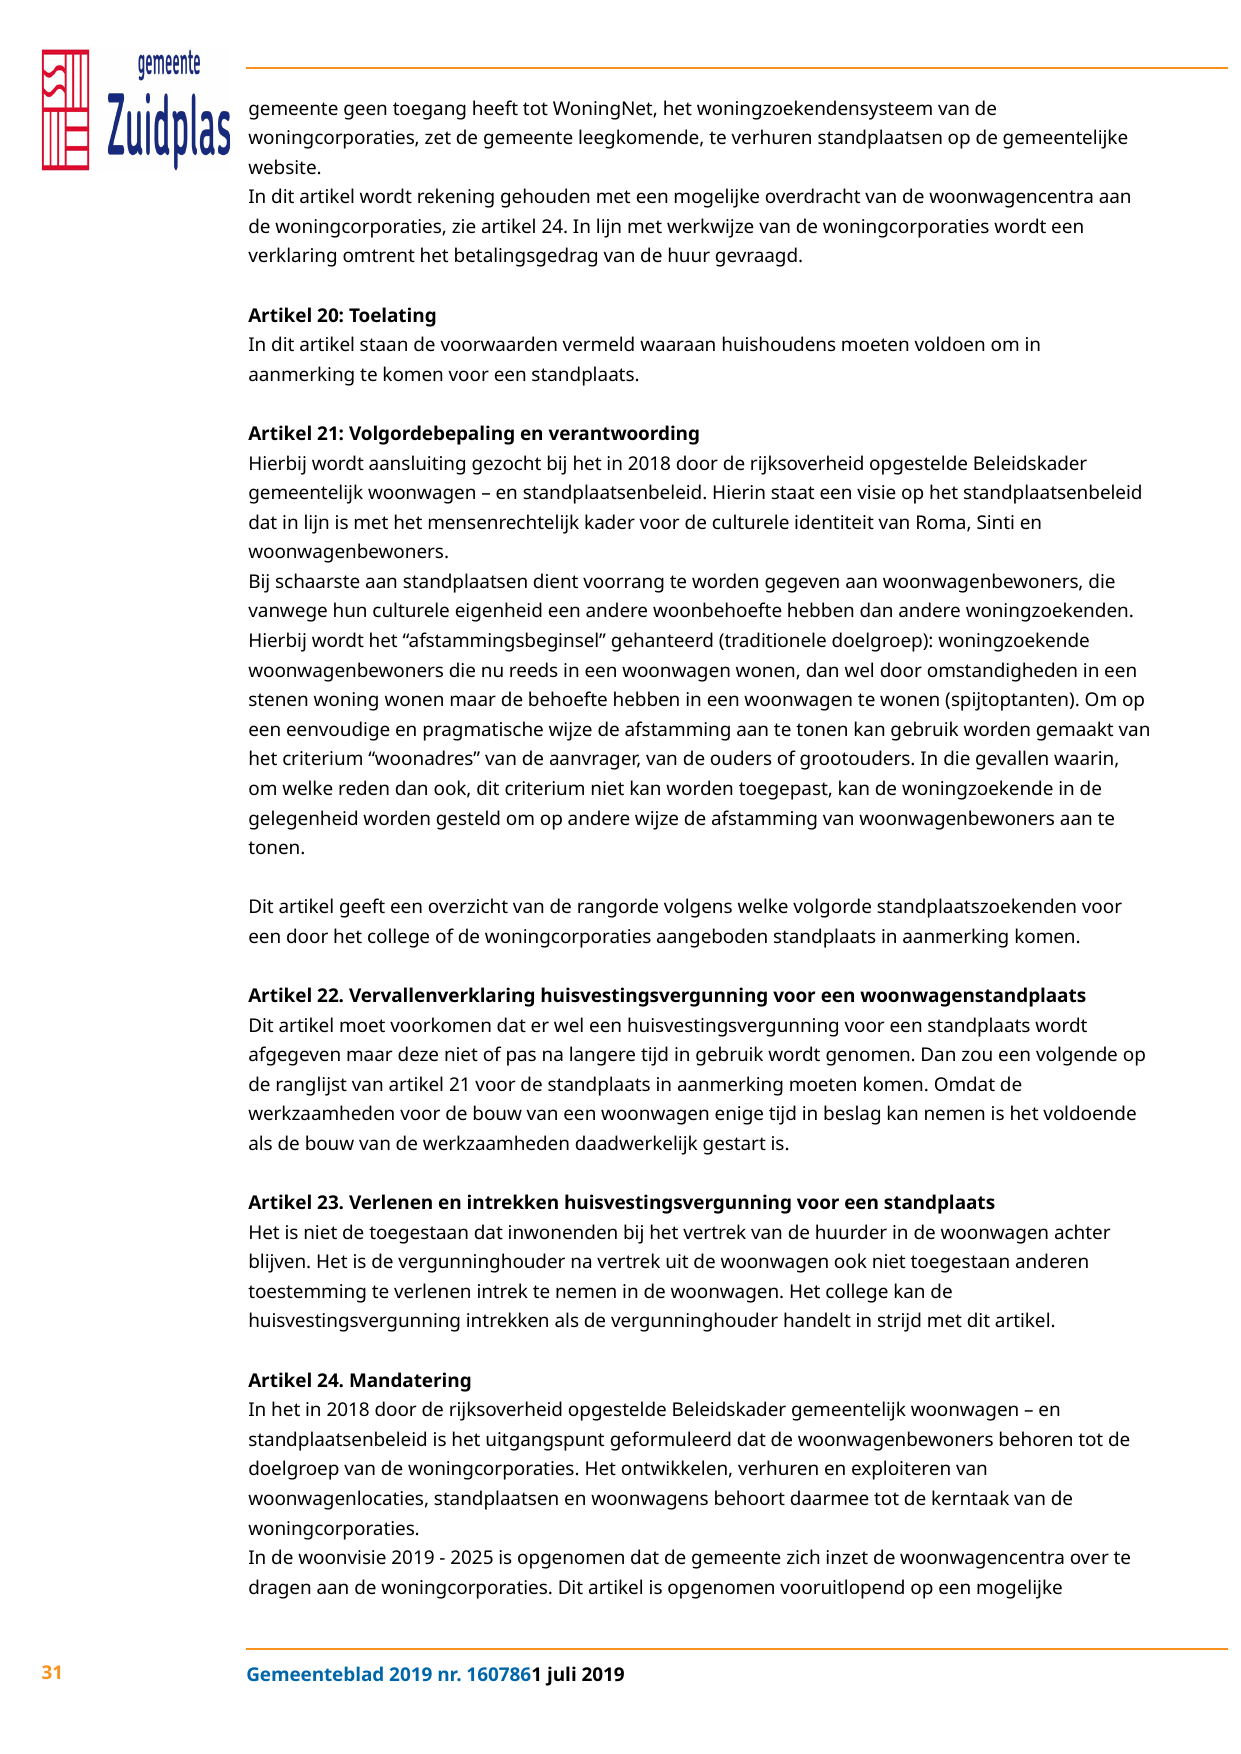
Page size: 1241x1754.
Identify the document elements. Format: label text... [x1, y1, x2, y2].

text gemeente geen toegang heeft tot WoningNet, het woningzoekendensysteem van de woningcorporaties, zet de gemeente leegkomende, te verhuren standplaatsen op de gemeentelijke website. [248, 95, 1152, 180]
text Artikel 23. Verlenen en intrekken huisvestingsvergunning voor een standplaats [248, 1189, 1152, 1215]
text In het in 2018 door de rijksoverheid opgestelde Beleidskader gemeentelijk woonwagen – en standplaatsenbeleid is het uitgangspunt geformuleerd dat de woonwagenbewoners behoren tot de doelgroep van de woningcorporaties. Het ontwikkelen, verhuren en exploiteren van woonwagenlocaties, standplaatsen en woonwagens behoort daarmee tot de kerntaak van de woningcorporaties. [248, 1396, 1152, 1541]
text Dit artikel geeft een overzicht van de rangorde volgens welke volgorde standplaatszoekenden voor een door het college of de woningcorporaties aangeboden standplaats in aanmerking komen. [248, 893, 1152, 949]
text Het is niet de toegestaan dat inwonenden bij het vertrek van de huurder in de woonwagen achter blijven. Het is de vergunninghouder na vertrek uit de woonwagen ook niet toegestaan anderen toestemming te verlenen intrek te nemen in de woonwagen. Het college kan de huisvestingsvergunning intrekken als de vergunninghouder handelt in strijd met dit artikel. [248, 1219, 1152, 1333]
text Artikel 21: Volgordebepaling en verantwoording [248, 420, 1152, 446]
text Dit artikel moet voorkomen dat er wel een huisvestingsvergunning voor een standplaats wordt afgegeven maar deze niet of pas na langere tijd in gebruik wordt genomen. Dan zou een volgende op de ranglijst van artikel 21 voor de standplaats in aanmerking moeten komen. Omdat de werkzaamheden voor de bouw van een woonwagen enige tijd in beslag kan nemen is het voldoende als de bouw van de werkzaamheden daadwerkelijk gestart is. [248, 1012, 1152, 1156]
picture [41, 47, 231, 172]
text Artikel 22. Vervallenverklaring huisvestingsvergunning voor een woonwagenstandplaats [248, 982, 1152, 1008]
text Hierbij wordt aansluiting gezocht bij het in 2018 door de rijksoverheid opgestelde Beleidskader gemeentelijk woonwagen – en standplaatsenbeleid. Hierin staat een visie op het standplaatsenbeleid dat in lijn is met het mensenrechtelijk kader voor de culturele identiteit van Roma, Sinti en woonwagenbewoners. [248, 450, 1152, 564]
text In de woonvisie 2019 - 2025 is opgenomen dat de gemeente zich inzet de woonwagencentra over te dragen aan de woningcorporaties. Dit artikel is opgenomen vooruitlopend op een mogelijke [248, 1544, 1152, 1600]
text Artikel 20: Toelating [248, 302, 1152, 328]
text In dit artikel wordt rekening gehouden met een mogelijke overdracht van de woonwagencentra aan de woningcorporaties, zie artikel 24. In lijn met werkwijze van de woningcorporaties wordt een verklaring omtrent het betalingsgedrag van de huur gevraagd. [248, 183, 1152, 268]
text Artikel 24. Mandatering [248, 1367, 1152, 1393]
text In dit artikel staan de voorwaarden vermeld waaraan huishoudens moeten voldoen om in aanmerking te komen voor een standplaats. [248, 331, 1152, 387]
text Bij schaarste aan standplaatsen dient voorrang te worden gegeven aan woonwagenbewoners, die vanwege hun culturele eigenheid een andere woonbehoefte hebben dan andere woningzoekenden. Hierbij wordt het “afstammingsbeginsel” gehanteerd (traditionele doelgroep): woningzoekende woonwagenbewoners die nu reeds in een woonwagen wonen, dan wel door omstandigheden in een stenen woning wonen maar de behoefte hebben in een woonwagen te wonen (spijtoptanten). Om op een eenvoudige en pragmatische wijze de afstamming aan te tonen kan gebruik worden gemaakt van het criterium “woonadres” van de aanvrager, van de ouders of grootouders. In die gevallen waarin, om welke reden dan ook, dit criterium niet kan worden toegepast, kan de woningzoekende in de gelegenheid worden gesteld om op andere wijze de afstamming van woonwagenbewoners aan te tonen. [248, 568, 1152, 860]
